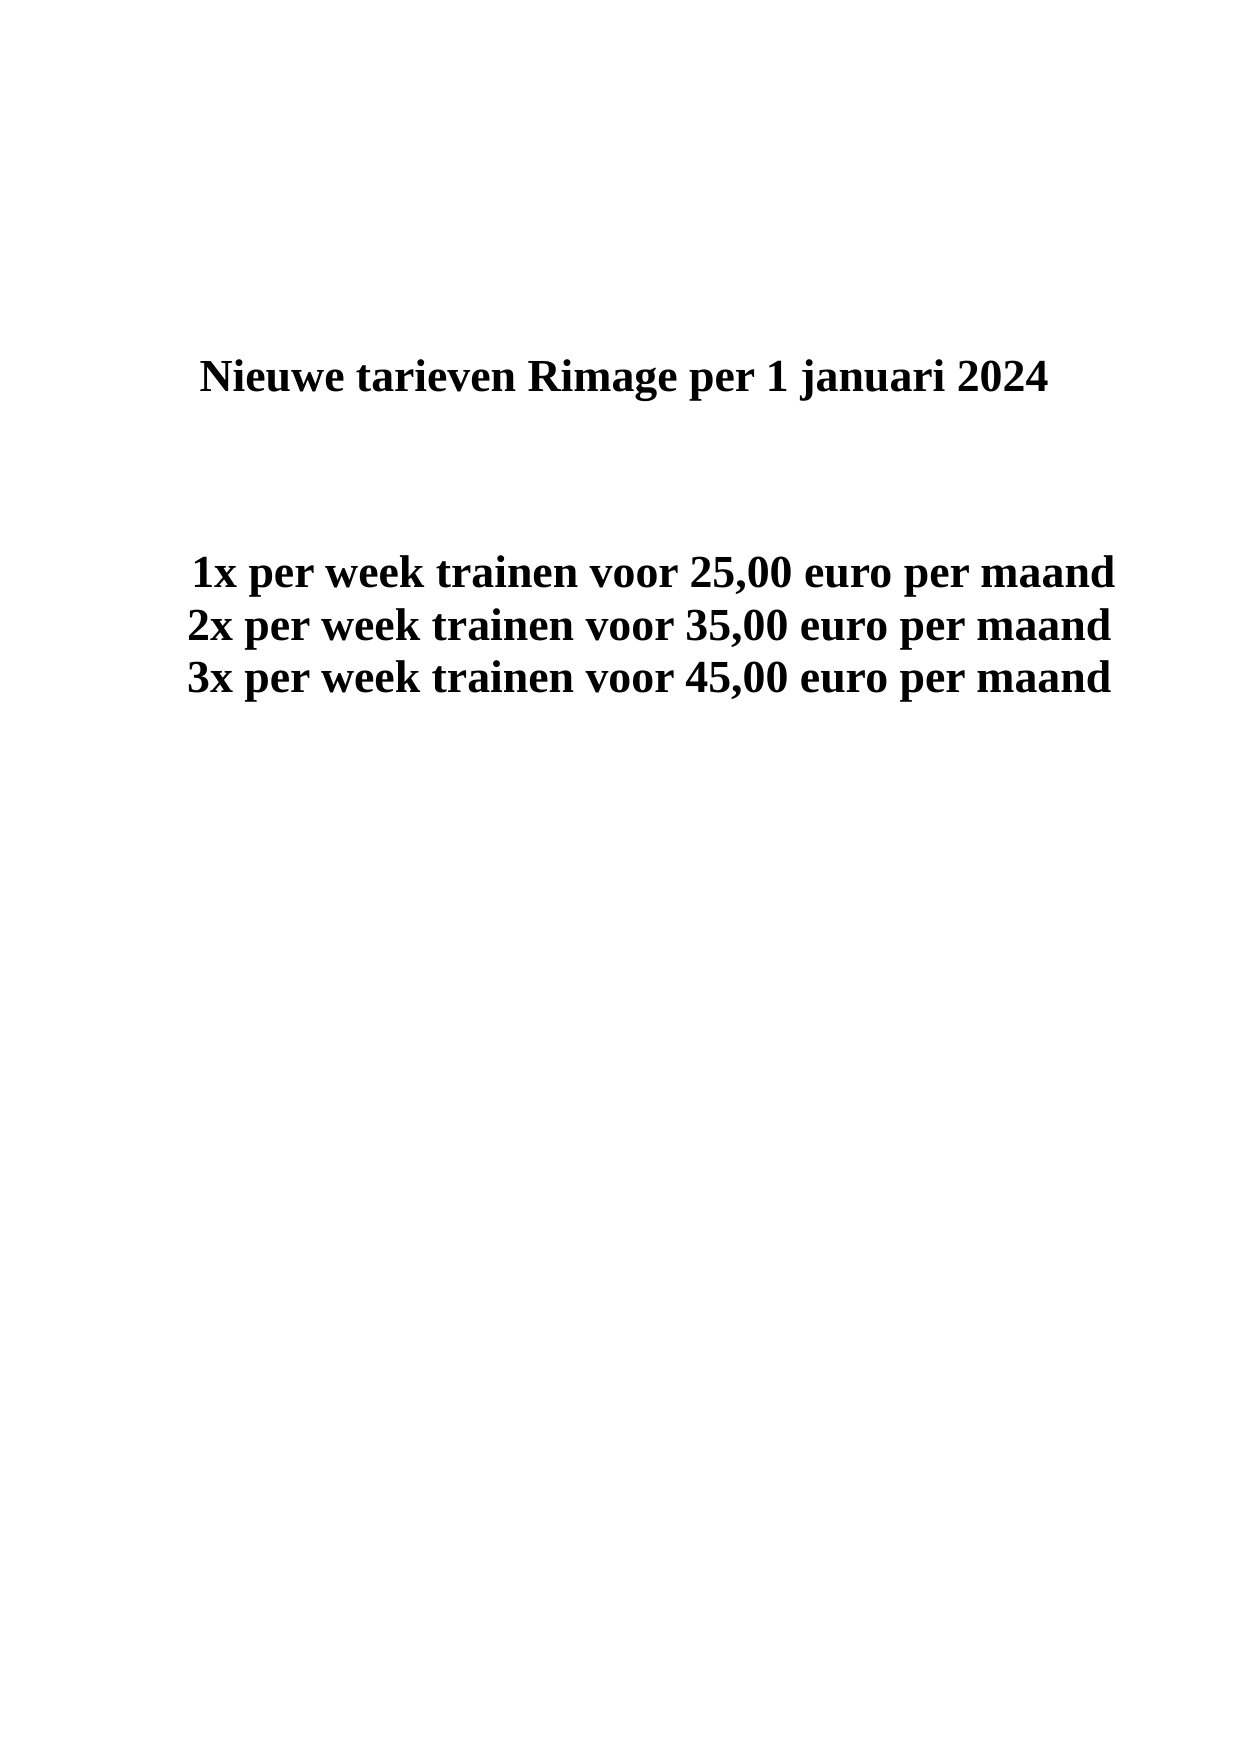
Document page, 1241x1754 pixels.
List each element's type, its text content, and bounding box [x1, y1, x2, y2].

text 2x per week trainen voor 35,00 euro per maand [118, 597, 1122, 650]
text Nieuwe tarieven Rimage per 1 januari 2024 [118, 348, 1122, 401]
text 3x per week trainen voor 45,00 euro per maand [118, 650, 1122, 703]
text 1x per week trainen voor 25,00 euro per maand [118, 544, 1122, 597]
